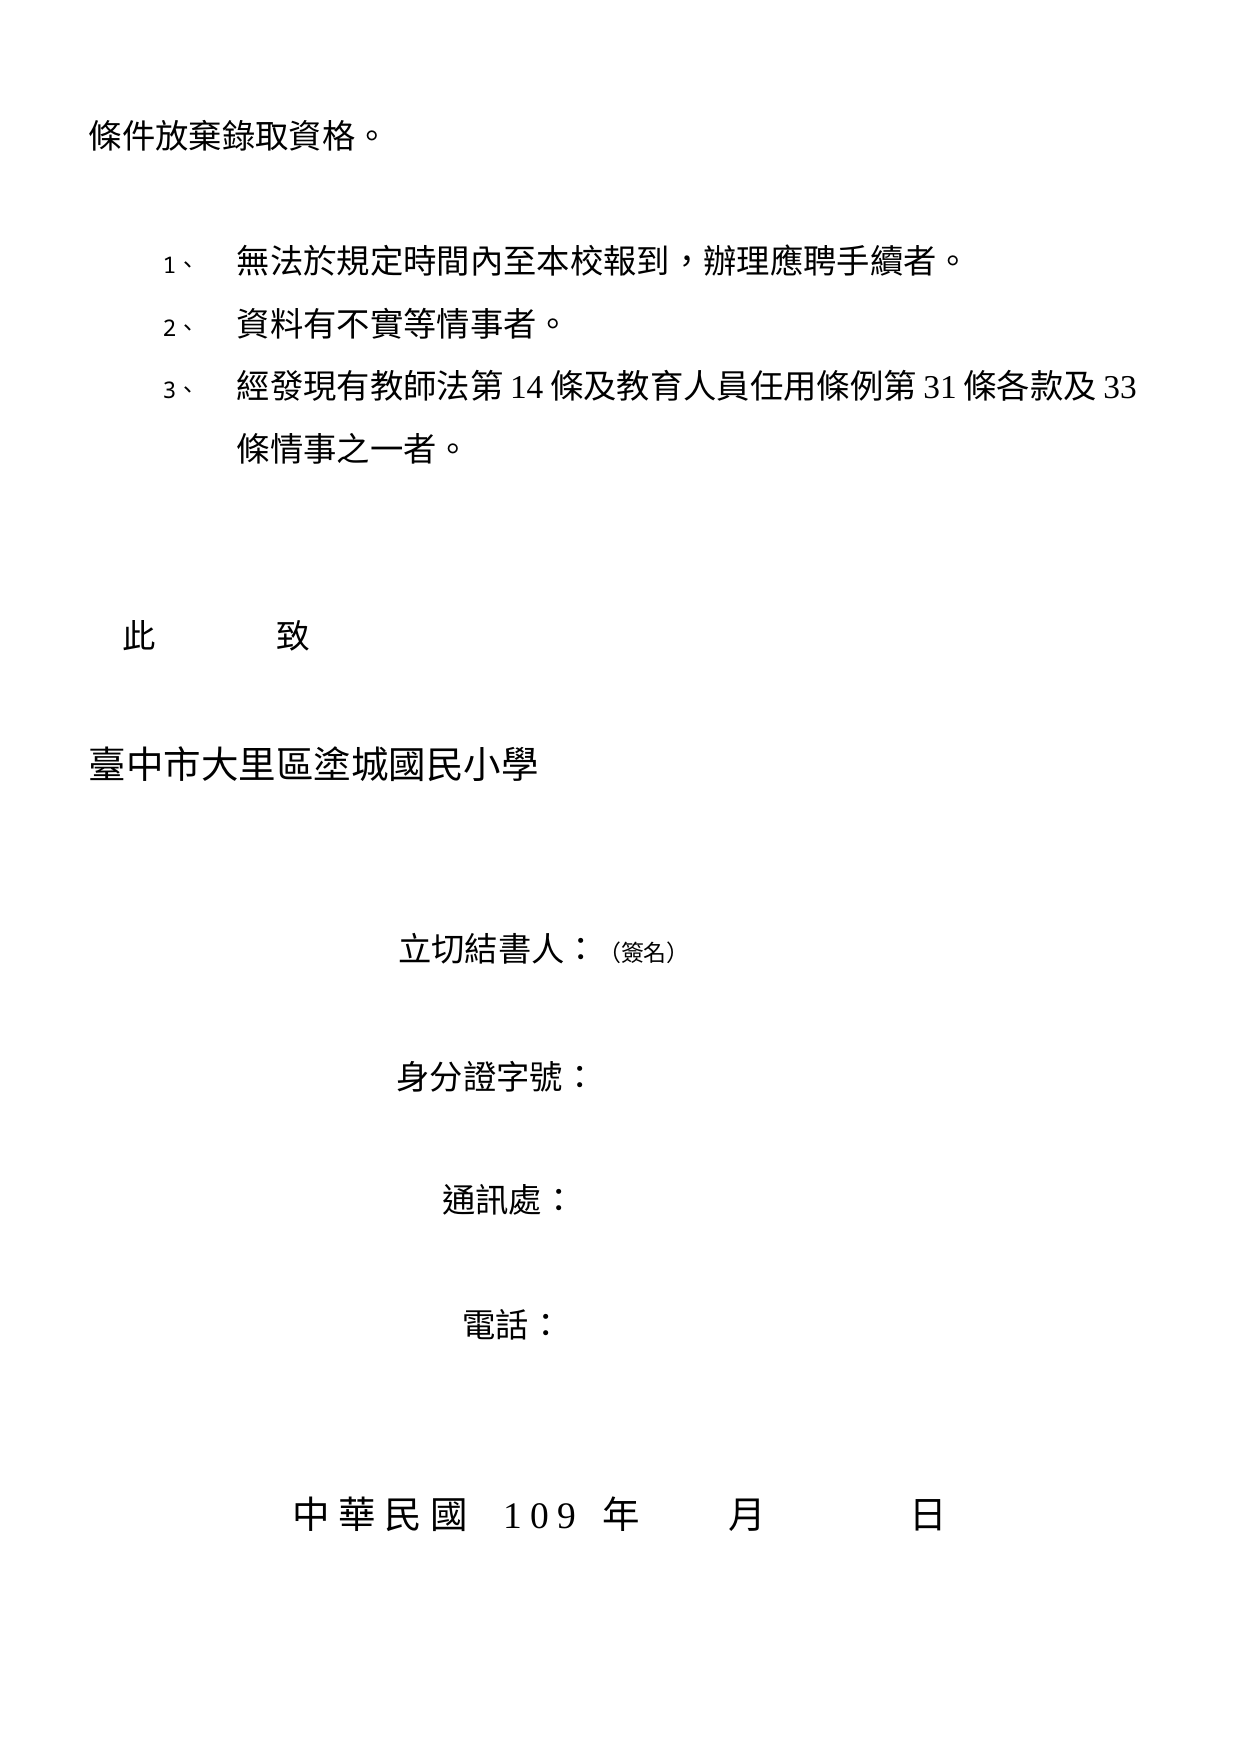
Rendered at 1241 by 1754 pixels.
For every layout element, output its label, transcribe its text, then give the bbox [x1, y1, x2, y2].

text 此 致 [89, 596, 1152, 658]
text 立切結書人：（簽名） [89, 908, 1152, 971]
text 通訊處： [89, 1158, 1152, 1221]
text 電話： [89, 1283, 1152, 1346]
list 無法於規定時間內至本校報到，辦理應聘手續者。 [162, 221, 1152, 283]
text 中華民國 109 年 月 日 [89, 1471, 1152, 1533]
list 資料有不實等情事者。 [162, 283, 1152, 346]
text 身分證字號： [89, 1033, 1152, 1096]
list 經發現有教師法第14條及教育人員任用條例第31條各款及33條情事之一者。 [162, 346, 1152, 471]
text 條件放棄錄取資格。 [89, 96, 1152, 158]
text 臺中市大里區塗城國民小學 [89, 721, 1152, 783]
